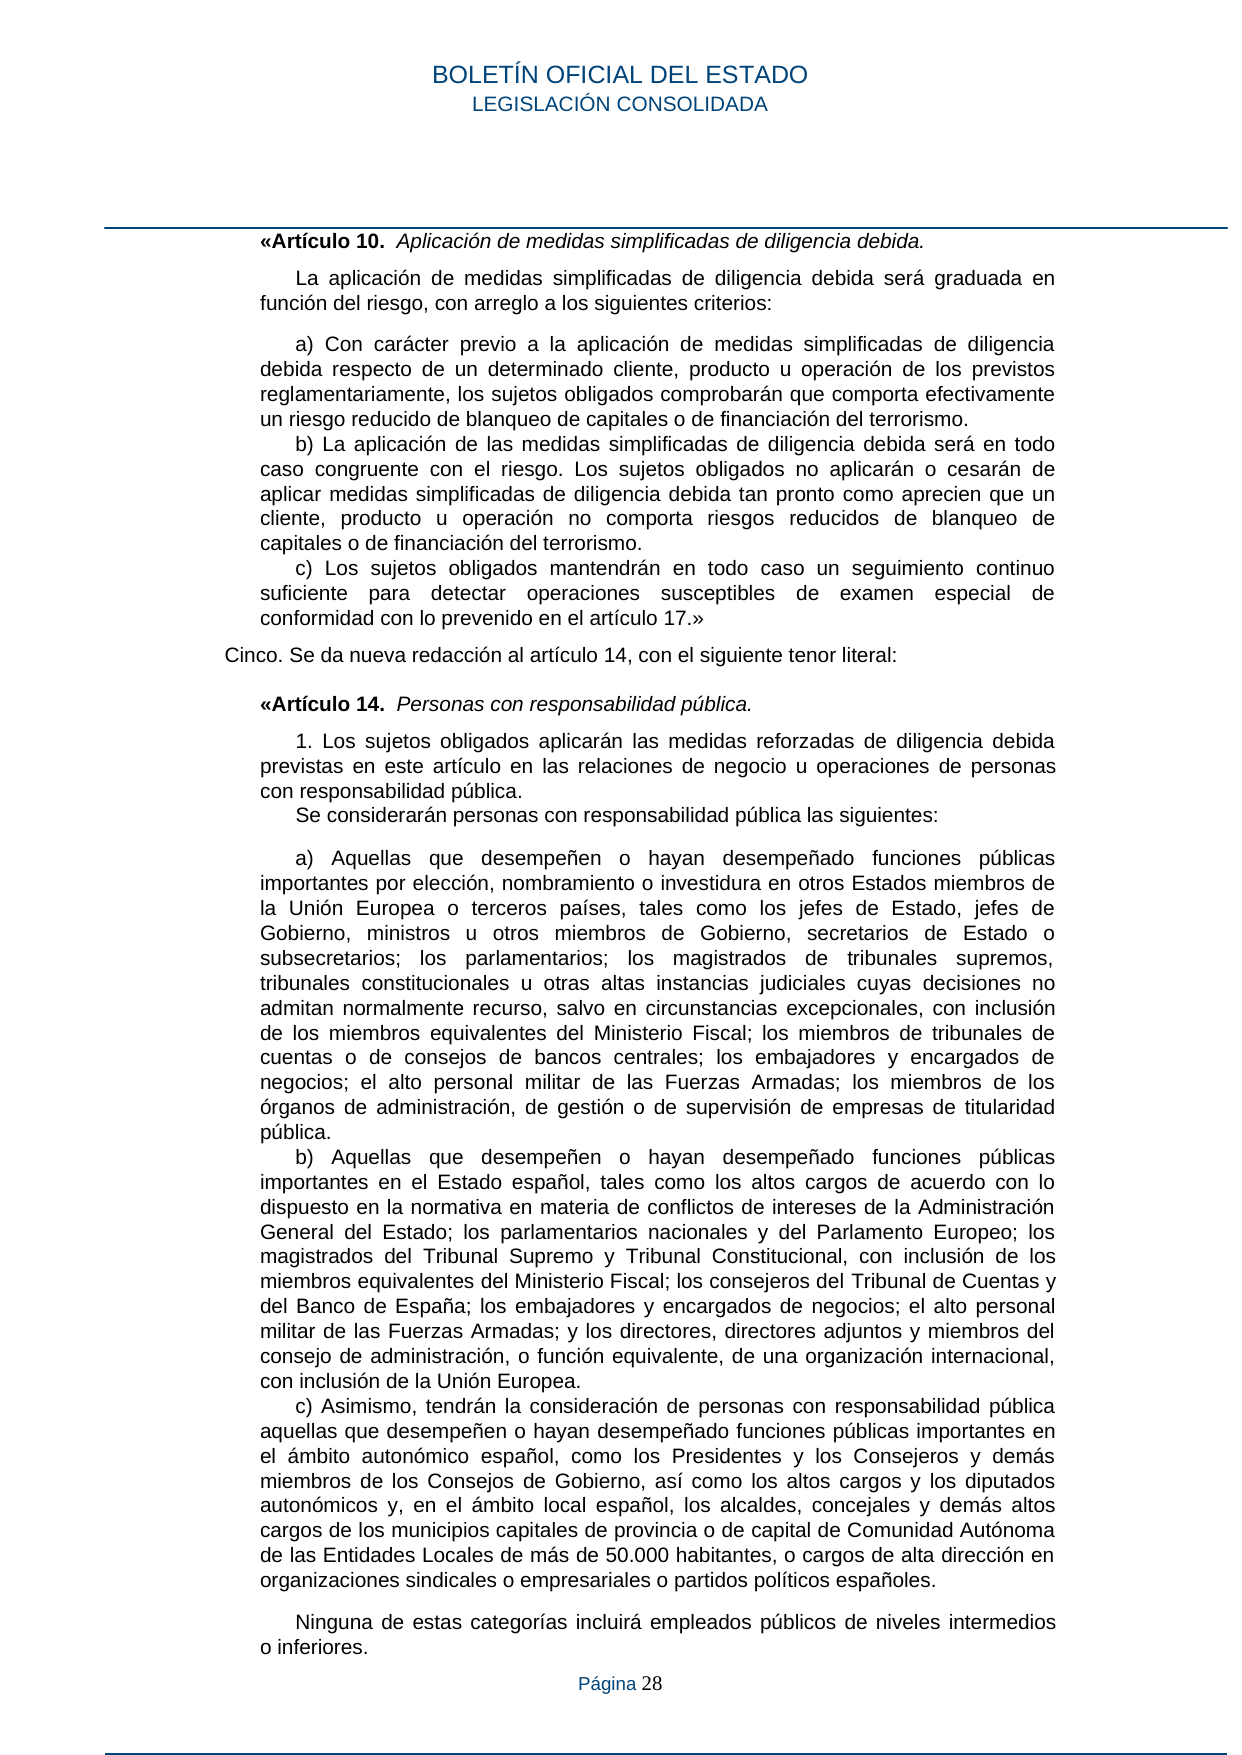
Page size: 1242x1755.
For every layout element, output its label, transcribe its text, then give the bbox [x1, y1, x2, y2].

text Ninguna de estas categorías incluirá empleados públicos de niveles intermedios o inferiores. [260, 1609, 1056, 1658]
text La aplicación de medidas simplificadas de diligencia debida será graduada en función del riesgo, con arreglo a los siguientes criterios: [260, 266, 1056, 314]
text a) Con carácter previo a la aplicación de medidas simplificadas de diligencia debida respecto de un determinado cliente, producto u operación de los previstos reglamentariamente, los sujetos obligados comprobarán que comporta efectivamente un riesgo reducido de blanqueo de capitales o de financiación del terrorismo. [260, 332, 1056, 431]
text b) La aplicación de las medidas simplificadas de diligencia debida será en todo caso congruente con el riesgo. Los sujetos obligados no aplicarán o cesarán de aplicar medidas simplificadas de diligencia debida tan pronto como aprecien que un cliente, producto u operación no comporta riesgos reducidos de blanqueo de capitales o de financiación del terrorismo. [260, 432, 1056, 555]
text [260, 205, 1196, 227]
text Cinco. Se da nueva redacción al artículo 14, con el siguiente tenor literal: [224, 643, 1196, 667]
text a) Aquellas que desempeñen o hayan desempeñado funciones públicas importantes por elección, nombramiento o investidura en otros Estados miembros de la Unión Europea o terceros países, tales como los jefes de Estado, jefes de Gobierno, ministros u otros miembros de Gobierno, secretarios de Estado o subsecretarios; los parlamentarios; los magistrados de tribunales supremos, tribunales constitucionales u otras altas instancias judiciales cuyas decisiones no admitan normalmente recurso, salvo en circunstancias excepcionales, con inclusión de los miembros equivalentes del Ministerio Fiscal; los miembros de tribunales de cuentas o de consejos de bancos centrales; los embajadores y encargados de negocios; el alto personal militar de las Fuerzas Armadas; los miembros de los órganos de administración, de gestión o de supervisión de empresas de titularidad pública. [260, 846, 1056, 1144]
text «Artículo 14. Personas con responsabilidad pública. [260, 692, 1196, 716]
text c) Los sujetos obligados mantendrán en todo caso un seguimiento continuo suficiente para detectar operaciones susceptibles de examen especial de conformidad con lo prevenido en el artículo 17.» [260, 556, 1056, 630]
text c) Asimismo, tendrán la consideración de personas con responsabilidad pública aquellas que desempeñen o hayan desempeñado funciones públicas importantes en el ámbito autonómico español, como los Presidentes y los Consejeros y demás miembros de los Consejos de Gobierno, así como los altos cargos y los diputados autonómicos y, en el ámbito local español, los alcaldes, concejales y demás altos cargos de los municipios capitales de provincia o de capital de Comunidad Autónoma de las Entidades Locales de más de 50.000 habitantes, o cargos de alta dirección en organizaciones sindicales o empresariales o partidos políticos españoles. [260, 1394, 1056, 1592]
text «Artículo 10. Aplicación de medidas simplificadas de diligencia debida. [260, 229, 1196, 253]
text Se considerarán personas con responsabilidad pública las siguientes: [295, 803, 1196, 827]
text b) Aquellas que desempeñen o hayan desempeñado funciones públicas importantes en el Estado español, tales como los altos cargos de acuerdo con lo dispuesto en la normativa en materia de conflictos de intereses de la Administración General del Estado; los parlamentarios nacionales y del Parlamento Europeo; los magistrados del Tribunal Supremo y Tribunal Constitucional, con inclusión de los miembros equivalentes del Ministerio Fiscal; los consejeros del Tribunal de Cuentas y del Banco de España; los embajadores y encargados de negocios; el alto personal militar de las Fuerzas Armadas; y los directores, directores adjuntos y miembros del consejo de administración, o función equivalente, de una organización internacional, con inclusión de la Unión Europea. [260, 1145, 1056, 1393]
text 1. Los sujetos obligados aplicarán las medidas reforzadas de diligencia debida previstas en este artículo en las relaciones de negocio u operaciones de personas con responsabilidad pública. [260, 729, 1056, 802]
